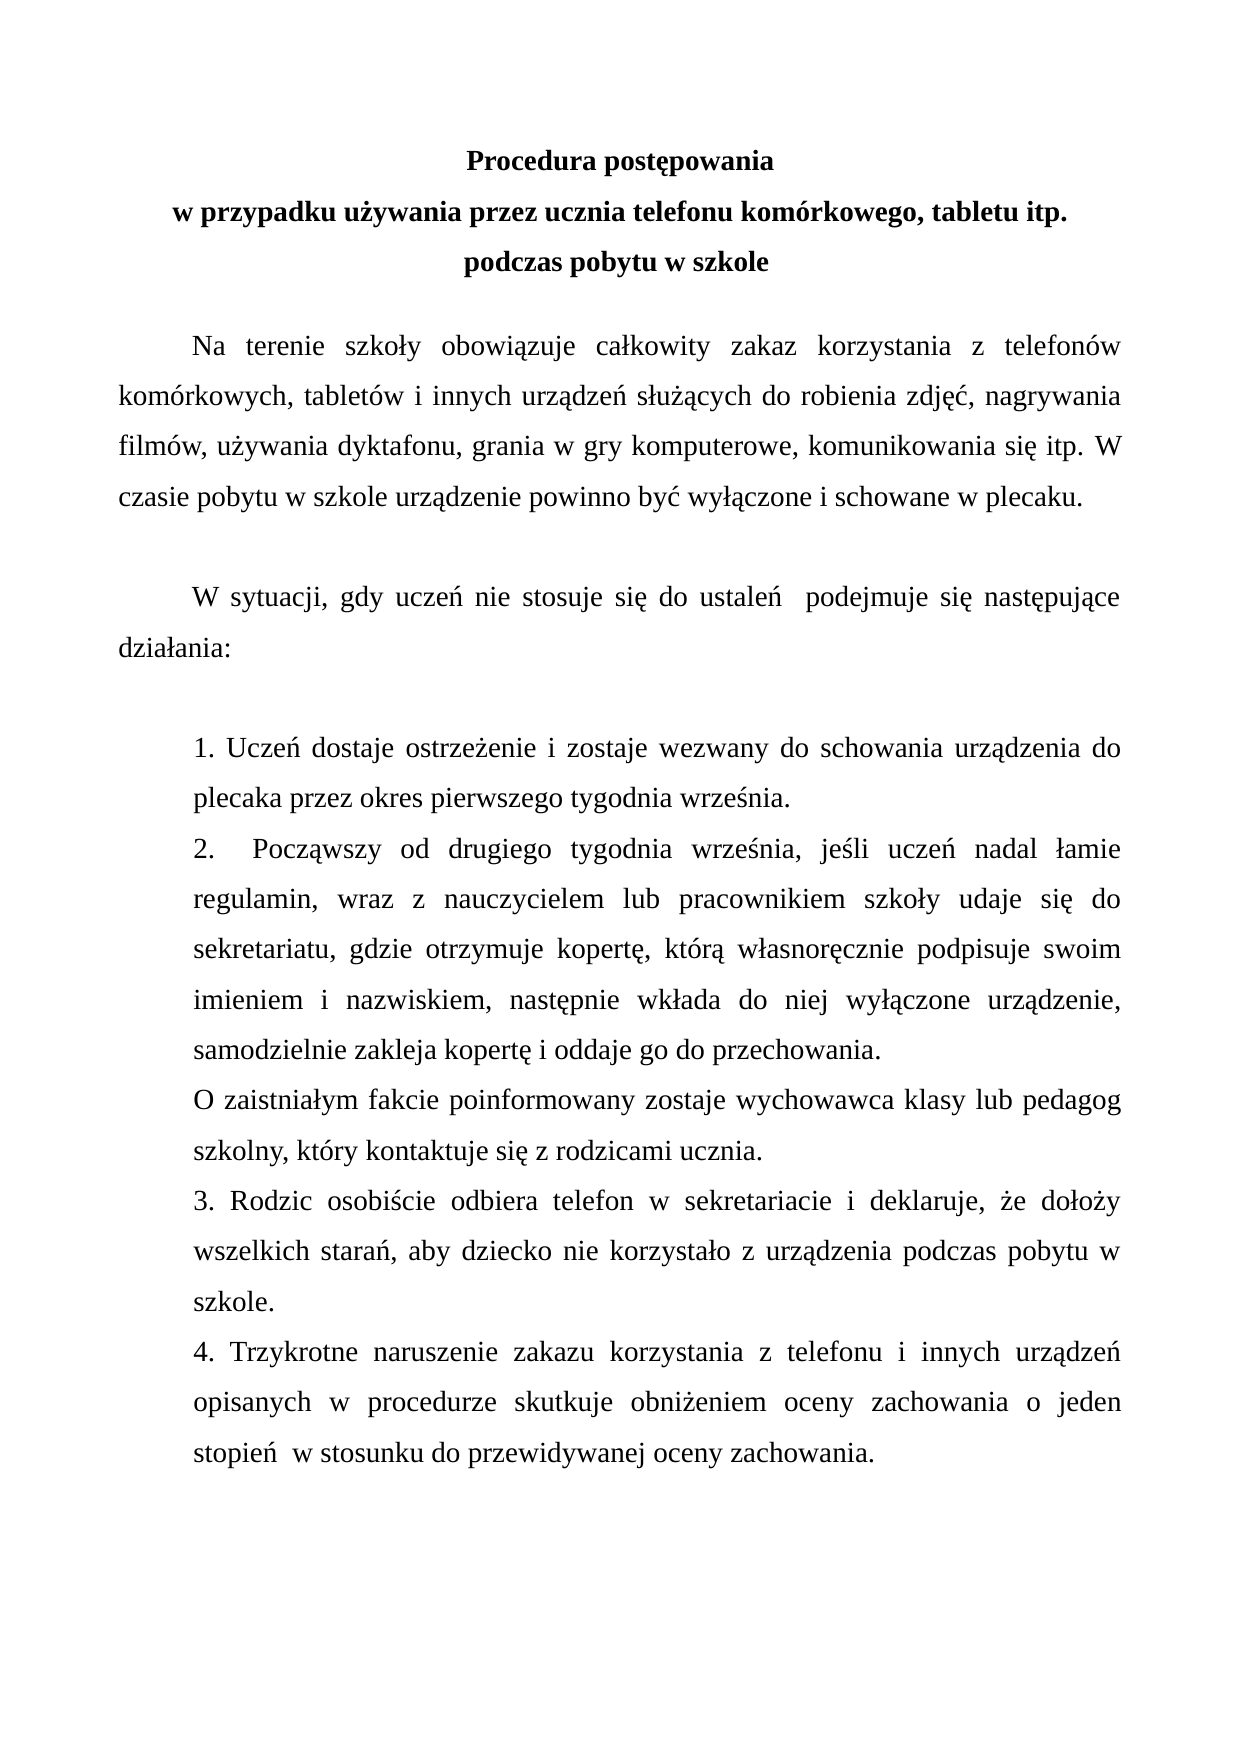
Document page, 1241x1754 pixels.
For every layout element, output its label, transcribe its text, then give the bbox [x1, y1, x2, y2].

list 3. Rodzic osobiście odbiera telefon w sekretariacie i deklaruje, że dołoży wszelkich starań, aby dziecko nie korzystało z urządzenia podczas pobytu w szkole. [156, 1183, 1122, 1317]
text podczas pobytu w szkole [118, 244, 1122, 277]
text Na terenie szkoły obowiązuje całkowity zakaz korzystania z telefonów komórkowych, tabletów i innych urządzeń służących do robienia zdjęć, nagrywania filmów, używania dyktafonu, grania w gry komputerowe, komunikowania się itp. W czasie pobytu w szkole urządzenie powinno być wyłączone i schowane w plecaku. [118, 328, 1122, 512]
list 4. Trzykrotne naruszenie zakazu korzystania z telefonu i innych urządzeń opisanych w procedurze skutkuje obniżeniem oceny zachowania o jeden stopień w stosunku do przewidywanej oceny zachowania. [156, 1334, 1122, 1468]
list 1. Uczeń dostaje ostrzeżenie i zostaje wezwany do schowania urządzenia do plecaka przez okres pierwszego tygodnia września. [156, 730, 1122, 814]
list 2. Począwszy od drugiego tygodnia września, jeśli uczeń nadal łamie regulamin, wraz z nauczycielem lub pracownikiem szkoły udaje się do sekretariatu, gdzie otrzymuje kopertę, którą własnoręcznie podpisuje swoim imieniem i nazwiskiem, następnie wkłada do niej wyłączone urządzenie, samodzielnie zakleja kopertę i oddaje go do przechowania. [156, 831, 1122, 1066]
list O zaistniałym fakcie poinformowany zostaje wychowawca klasy lub pedagog szkolny, który kontaktuje się z rodzicami ucznia. [156, 1082, 1122, 1166]
text W sytuacji, gdy uczeń nie stosuje się do ustaleń podejmuje się następujące działania: [118, 579, 1122, 663]
text w przypadku używania przez ucznia telefonu komórkowego, tabletu itp. [118, 194, 1122, 227]
text Procedura postępowania [118, 143, 1122, 177]
